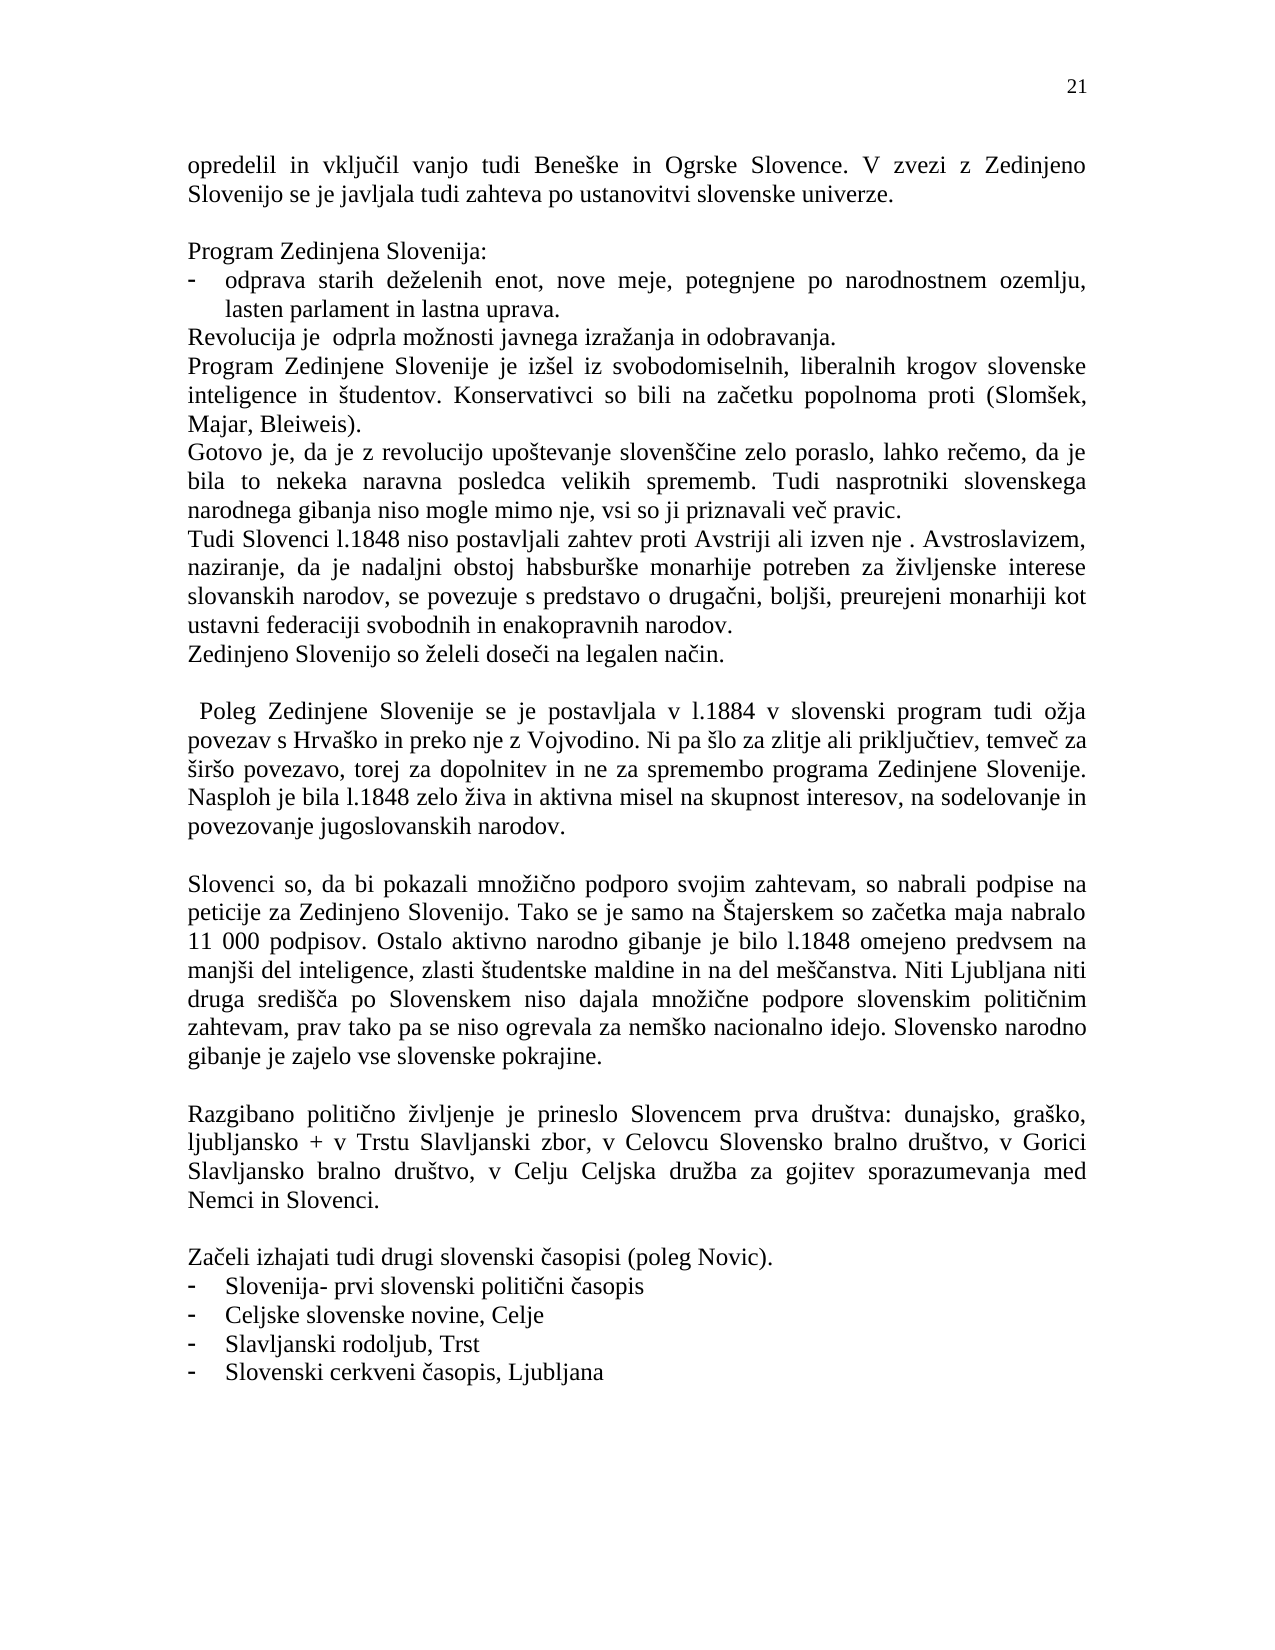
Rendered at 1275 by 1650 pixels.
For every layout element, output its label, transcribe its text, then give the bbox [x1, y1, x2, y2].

list Celjske slovenske novine, Celje [187, 1300, 1087, 1329]
text Program Zedinjene Slovenije je izšel iz svobodomiselnih, liberalnih krogov slovenske inteligence in študentov. Konservativci so bili na začetku popolnoma proti (Slomšek, Majar, Bleiweis). [187, 351, 1087, 437]
list Slovenija- prvi slovenski politični časopis [187, 1271, 1087, 1300]
text Razgibano politično življenje je prineslo Slovencem prva društva: dunajsko, graško, ljubljansko + v Trstu Slavljanski zbor, v Celovcu Slovensko bralno društvo, v Gorici Slavljansko bralno društvo, v Celju Celjska družba za gojitev sporazumevanja med Nemci in Slovenci. [187, 1099, 1087, 1214]
text Program Zedinjena Slovenija: [187, 236, 1087, 265]
text Začeli izhajati tudi drugi slovenski časopisi (poleg Novic). [187, 1242, 1087, 1271]
list Slovenski cerkveni časopis, Ljubljana [187, 1357, 1087, 1386]
text Revolucija je odprla možnosti javnega izražanja in odobravanja. [187, 322, 1087, 351]
text Gotovo je, da je z revolucijo upoštevanje slovenščine zelo poraslo, lahko rečemo, da je bila to nekeka naravna posledca velikih sprememb. Tudi nasprotniki slovenskega narodnega gibanja niso mogle mimo nje, vsi so ji priznavali več pravic. [187, 437, 1087, 524]
text Zedinjeno Slovenijo so želeli doseči na legalen način. [187, 639, 1087, 667]
list Slavljanski rodoljub, Trst [187, 1329, 1087, 1357]
text Tudi Slovenci l.1848 niso postavljali zahtev proti Avstriji ali izven nje . Avstroslavizem, naziranje, da je nadaljni obstoj habsburške monarhije potreben za življenske interese slovanskih narodov, se povezuje s predstavo o drugačni, boljši, preurejeni monarhiji kot ustavni federaciji svobodnih in enakopravnih narodov. [187, 524, 1087, 639]
text Slovenci so, da bi pokazali množično podporo svojim zahtevam, so nabrali podpise na peticije za Zedinjeno Slovenijo. Tako se je samo na Štajerskem so začetka maja nabralo 11 000 podpisov. Ostalo aktivno narodno gibanje je bilo l.1848 omejeno predvsem na manjši del inteligence, zlasti študentske maldine in na del meščanstva. Niti Ljubljana niti druga središča po Slovenskem niso dajala množične podpore slovenskim političnim zahtevam, prav tako pa se niso ogrevala za nemško nacionalno idejo. Slovensko narodno gibanje je zajelo vse slovenske pokrajine. [187, 869, 1087, 1070]
text opredelil in vključil vanjo tudi Beneške in Ogrske Slovence. V zvezi z Zedinjeno Slovenijo se je javljala tudi zahteva po ustanovitvi slovenske univerze. [187, 150, 1087, 207]
text Poleg Zedinjene Slovenije se je postavljala v l.1884 v slovenski program tudi ožja povezav s Hrvaško in preko nje z Vojvodino. Ni pa šlo za zlitje ali priključtiev, temveč za širšo povezavo, torej za dopolnitev in ne za spremembo programa Zedinjene Slovenije. Nasploh je bila l.1848 zelo živa in aktivna misel na skupnost interesov, na sodelovanje in povezovanje jugoslovanskih narodov. [187, 696, 1087, 840]
list odprava starih deželenih enot, nove meje, potegnjene po narodnostnem ozemlju, lasten parlament in lastna uprava. [187, 265, 1087, 322]
